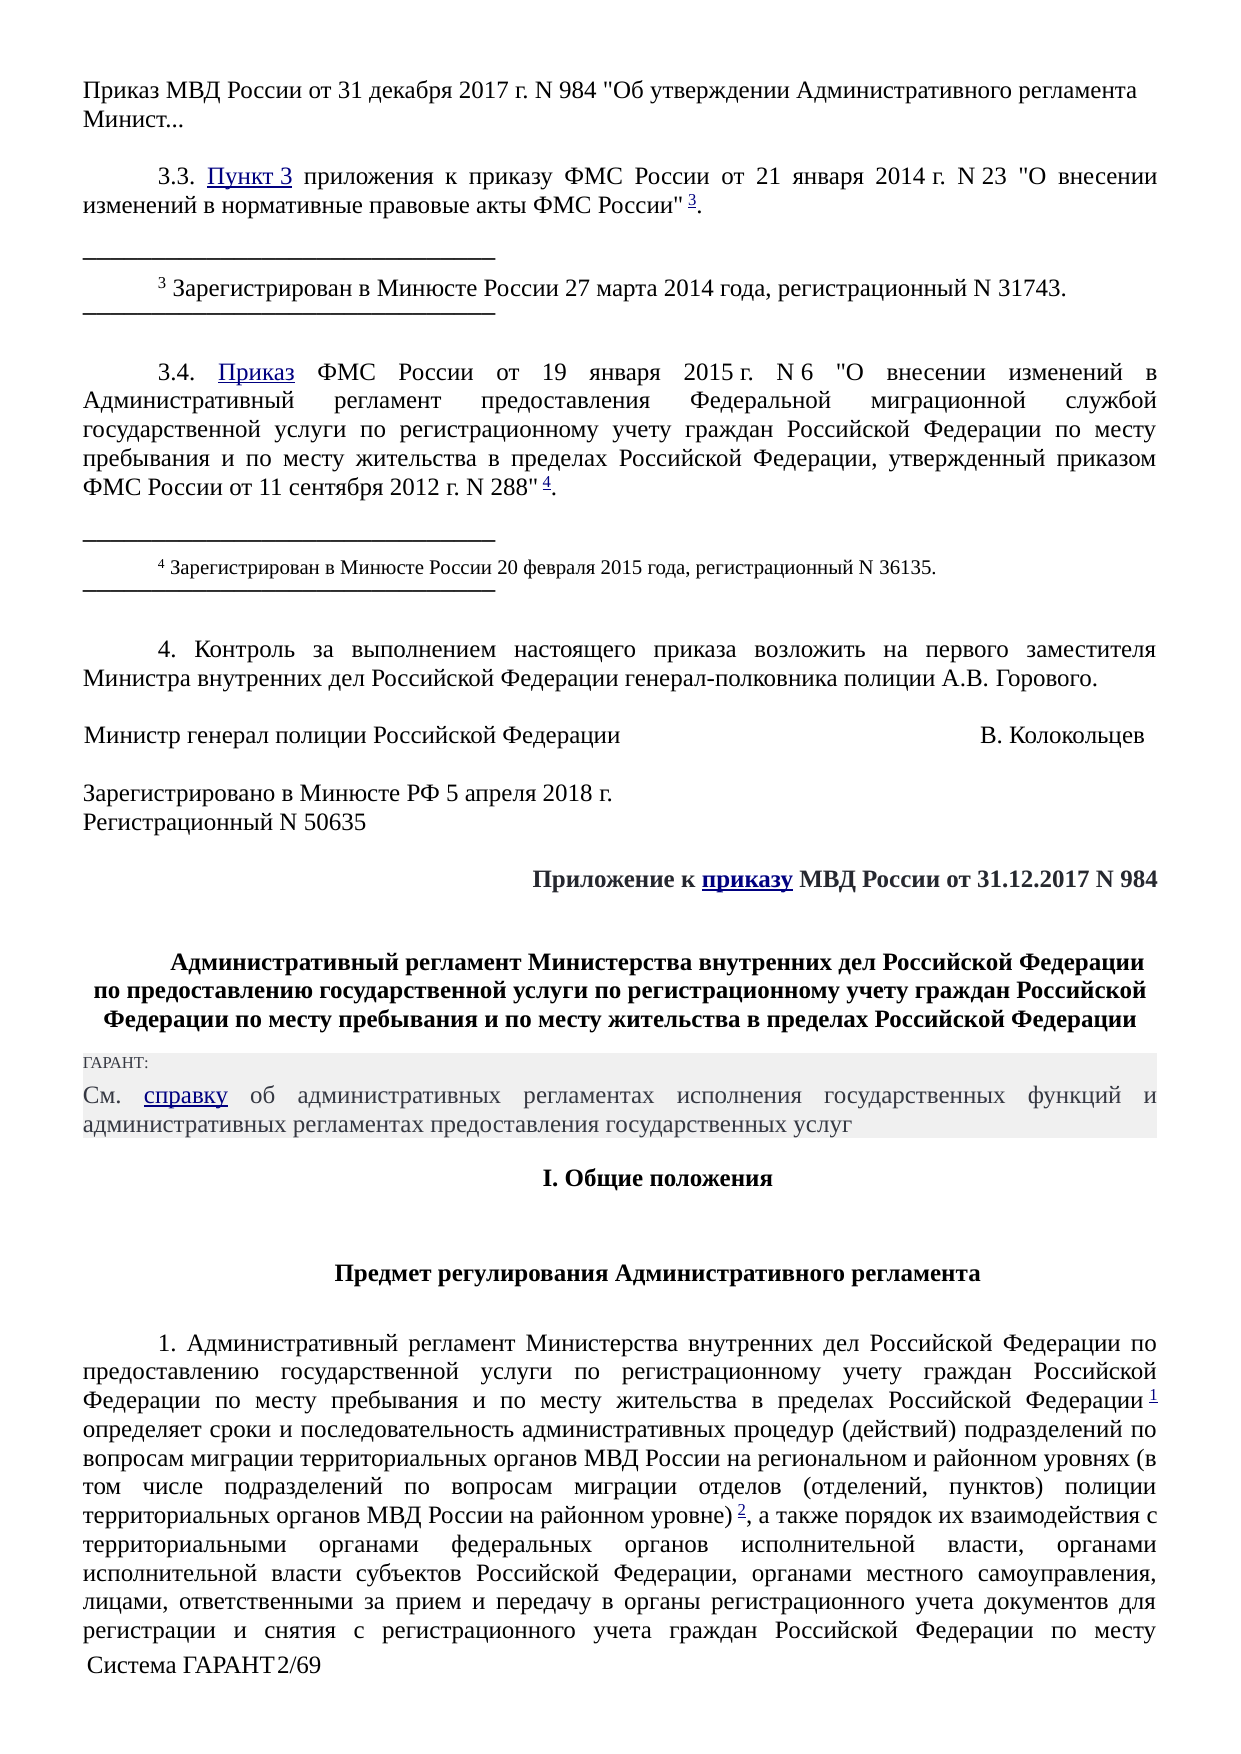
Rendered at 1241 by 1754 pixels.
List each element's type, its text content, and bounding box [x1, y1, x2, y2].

text 1. Административный регламент Министерства внутренних дел Российской Федерации по предоставлению государственной услуги по регистрационному учету граждан Российской Федерации по месту пребывания и по месту жительства в пределах Российской Федерации 1 определяет сроки и последовательность административных процедур (действий) подразделений по вопросам миграции территориальных органов МВД России на региональном и районном уровнях (в том числе подразделений по вопросам миграции отделов (отделений, пунктов) полиции территориальных органов МВД России на районном уровне) 2, а также порядок их взаимодействия с территориальными органами федеральных органов исполнительной власти, органами исполнительной власти субъектов Российской Федерации, органами местного самоуправления, лицами, ответственными за прием и передачу в органы регистрационного учета документов для регистрации и снятия с регистрационного учета граждан Российской Федерации по месту [83, 1328, 1157, 1644]
text ────────────────────────────── [83, 579, 1157, 605]
text См. справку об административных регламентах исполнения государственных функций и административных регламентах предоставления государственных услуг [852, 1109, 1157, 1138]
table_header Министр генерал полиции Российской Федерации [83, 720, 791, 749]
subtitle Предмет регулирования Административного регламента [83, 1258, 1157, 1286]
text Зарегистрировано в Минюсте РФ 5 апреля 2018 г. [83, 778, 1157, 807]
text 3.3. Пункт 3 приложения к приказу ФМС России от 21 января 2014 г. N 23 "О внесении изменений в нормативные правовые акты ФМС России" 3. [83, 161, 1157, 219]
text 4. Контроль за выполнением настоящего приказа возложить на первого заместителя Министра внутренних дел Российской Федерации генерал-полковника полиции А.В. Горового. [83, 634, 1157, 692]
subtitle Административный регламент Министерства внутренних дел Российской Федерации по предоставлению государственной услуги по регистрационному учету граждан Российской Федерации по месту пребывания и по месту жительства в пределах Российской Федерации [83, 947, 1157, 1033]
table_header В. Колокольцев [791, 720, 1146, 749]
subtitle I. Общие положения [83, 1163, 1157, 1191]
text Регистрационный N 50635 [83, 807, 1157, 835]
text ────────────────────────────── [83, 302, 1157, 328]
text 4 Зарегистрирован в Минюсте России 20 февраля 2015 года, регистрационный N 36135. [83, 555, 1157, 579]
text 3.4. Приказ ФМС России от 19 января 2015 г. N 6 "О внесении изменений в Административный регламент предоставления Федеральной миграционной службой государственной услуги по регистрационному учету граждан Российской Федерации по месту пребывания и по месту жительства в пределах Российской Федерации, утвержденный приказом ФМС России от 11 сентября 2012 г. N 288" 4. [83, 357, 1157, 501]
text Приложение к приказу МВД России от 31.12.2017 N 984 [83, 864, 1157, 893]
text ────────────────────────────── [83, 247, 1157, 273]
text ────────────────────────────── [83, 529, 1157, 555]
text 3 Зарегистрирован в Минюсте России 27 марта 2014 года, регистрационный N 31743. [83, 273, 1157, 302]
text ГАРАНТ: [148, 1053, 1157, 1072]
